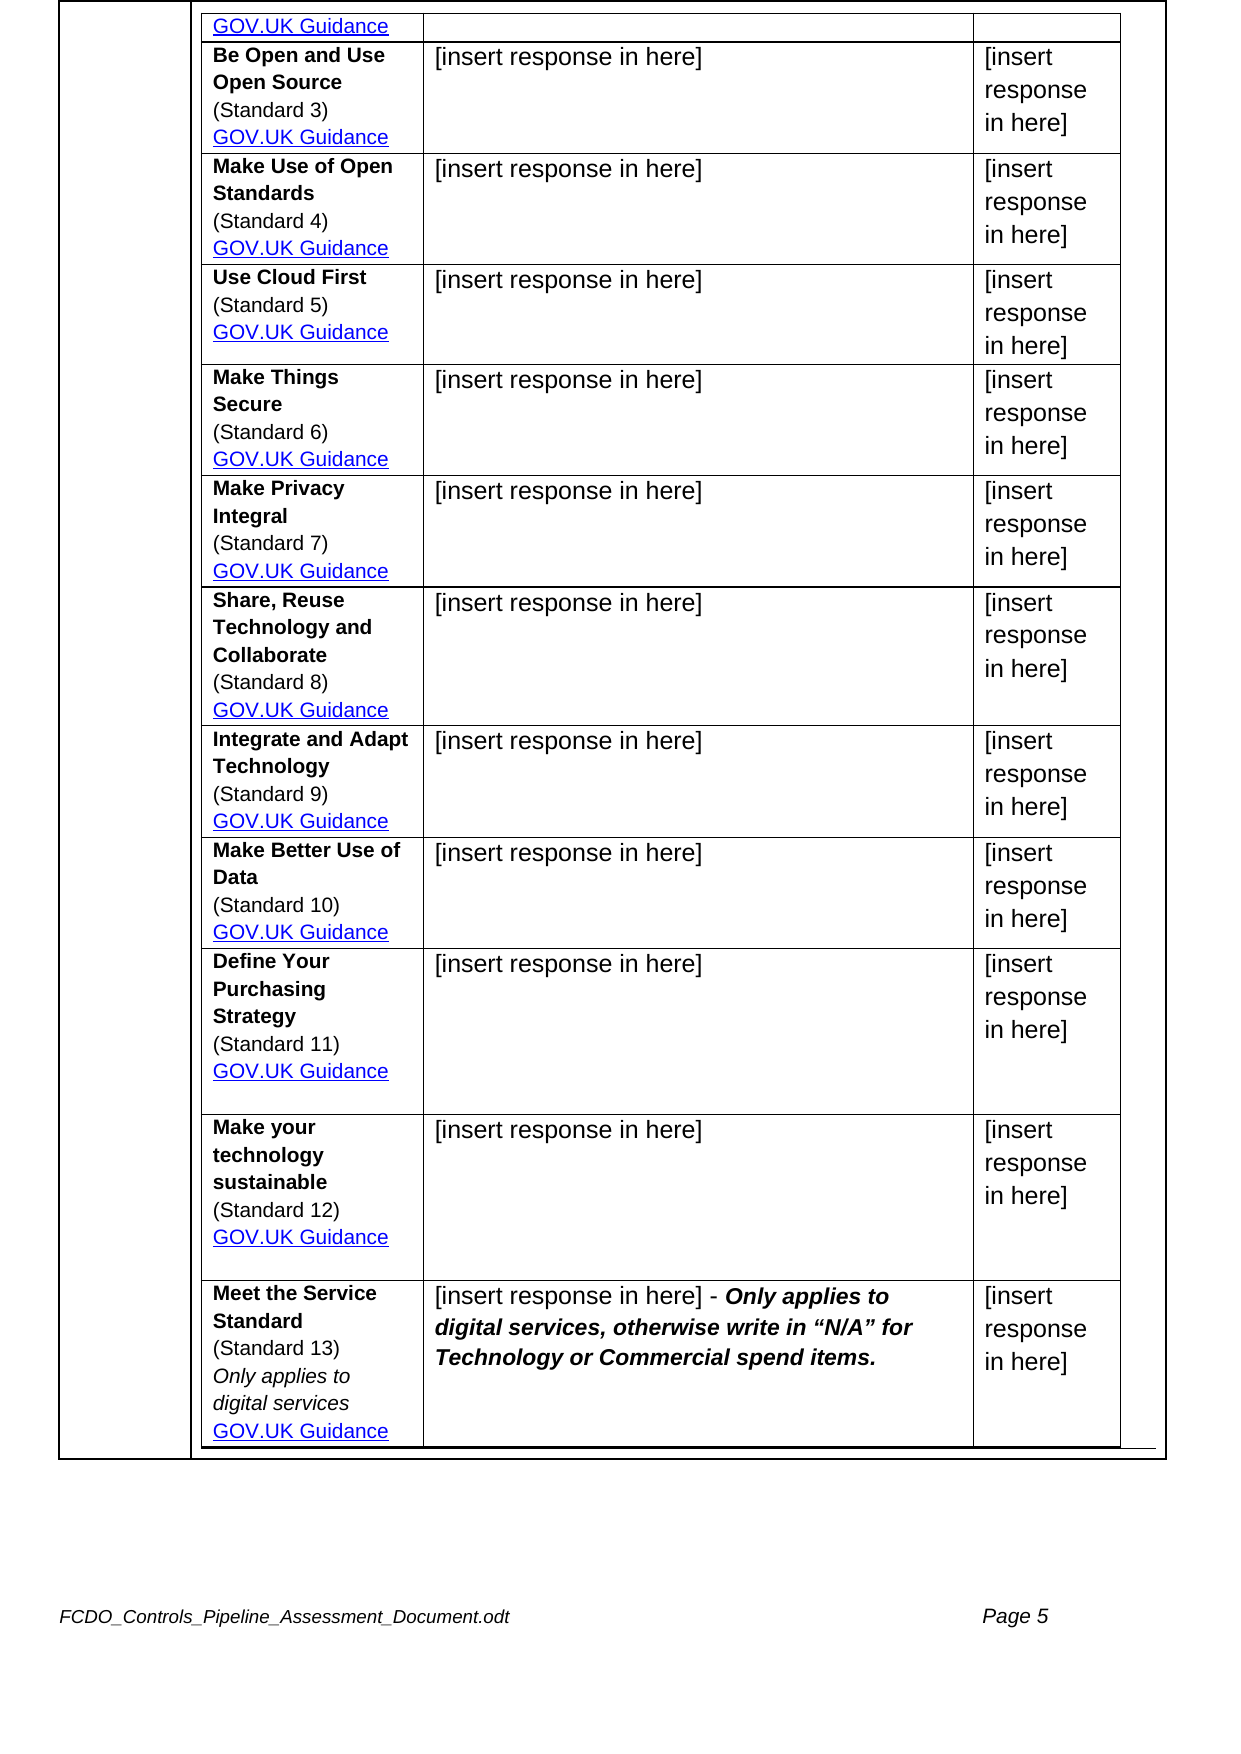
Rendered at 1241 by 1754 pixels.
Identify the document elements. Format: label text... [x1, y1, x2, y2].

table_cell Share, Reuse Technology and Collaborate (Standard 8) GOV.UK Guidance [202, 588, 423, 725]
table_cell Make Use of Open Standards (Standard 4) GOV.UK Guidance [202, 154, 423, 264]
table_cell [insert response in here] [974, 265, 1120, 364]
table_cell Integrate and Adapt Technology (Standard 9) GOV.UK Guidance [202, 726, 423, 837]
table_cell [insert response in here] [974, 154, 1120, 264]
table_cell [insert response in here] [974, 949, 1120, 1114]
table_cell [insert response in here] [424, 838, 973, 948]
table_cell [insert response in here] [974, 838, 1120, 948]
table_cell [insert response in here] [974, 726, 1120, 837]
table_cell [insert response in here] [424, 949, 973, 1114]
table_cell [insert response in here] [424, 154, 973, 264]
table_cell [insert response in here] [424, 588, 973, 725]
table_cell Make your technology sustainable (Standard 12) GOV.UK Guidance [202, 1115, 423, 1280]
table_cell [insert response in here] [424, 43, 973, 153]
table_cell [insert response in here] [974, 43, 1120, 153]
table_cell Make Privacy Integral (Standard 7) GOV.UK Guidance [202, 476, 423, 586]
table_cell Be Open and Use Open Source (Standard 3) GOV.UK Guidance [202, 43, 423, 153]
table_cell Make Better Use of Data (Standard 10) GOV.UK Guidance [202, 838, 423, 948]
table_cell [insert response in here] [974, 365, 1120, 475]
table_cell Meet the Service Standard (Standard 13) Only applies to digital services GOV.UK Guidance [202, 1281, 423, 1446]
table_cell [insert response in here] [974, 1281, 1120, 1446]
table_cell [insert response in here] [974, 1115, 1120, 1280]
table_cell Make Things Secure (Standard 6) GOV.UK Guidance [202, 365, 423, 475]
table_cell Use Cloud First (Standard 5) GOV.UK Guidance [202, 265, 423, 364]
table_cell [insert response in here] [424, 1115, 973, 1280]
table_cell [insert response in here] [424, 265, 973, 364]
table_cell [insert response in here] [424, 726, 973, 837]
table_cell [974, 14, 1120, 41]
table_header [60, 2, 190, 1458]
table_cell [insert response in here] [974, 476, 1120, 586]
table_cell [insert response in here] - Only applies to digital services, otherwise write in “N/A” for Technology or Commercial spend items. [424, 1281, 973, 1446]
table_cell GOV.UK Guidance [202, 14, 423, 41]
table_cell [insert response in here] [424, 365, 973, 475]
table_cell [insert response in here] [424, 476, 973, 586]
table_cell Define Your Purchasing Strategy (Standard 11) GOV.UK Guidance [202, 949, 423, 1114]
table_cell [424, 14, 973, 41]
table_header [192, 2, 1165, 1458]
table_cell [insert response in here] [974, 588, 1120, 725]
